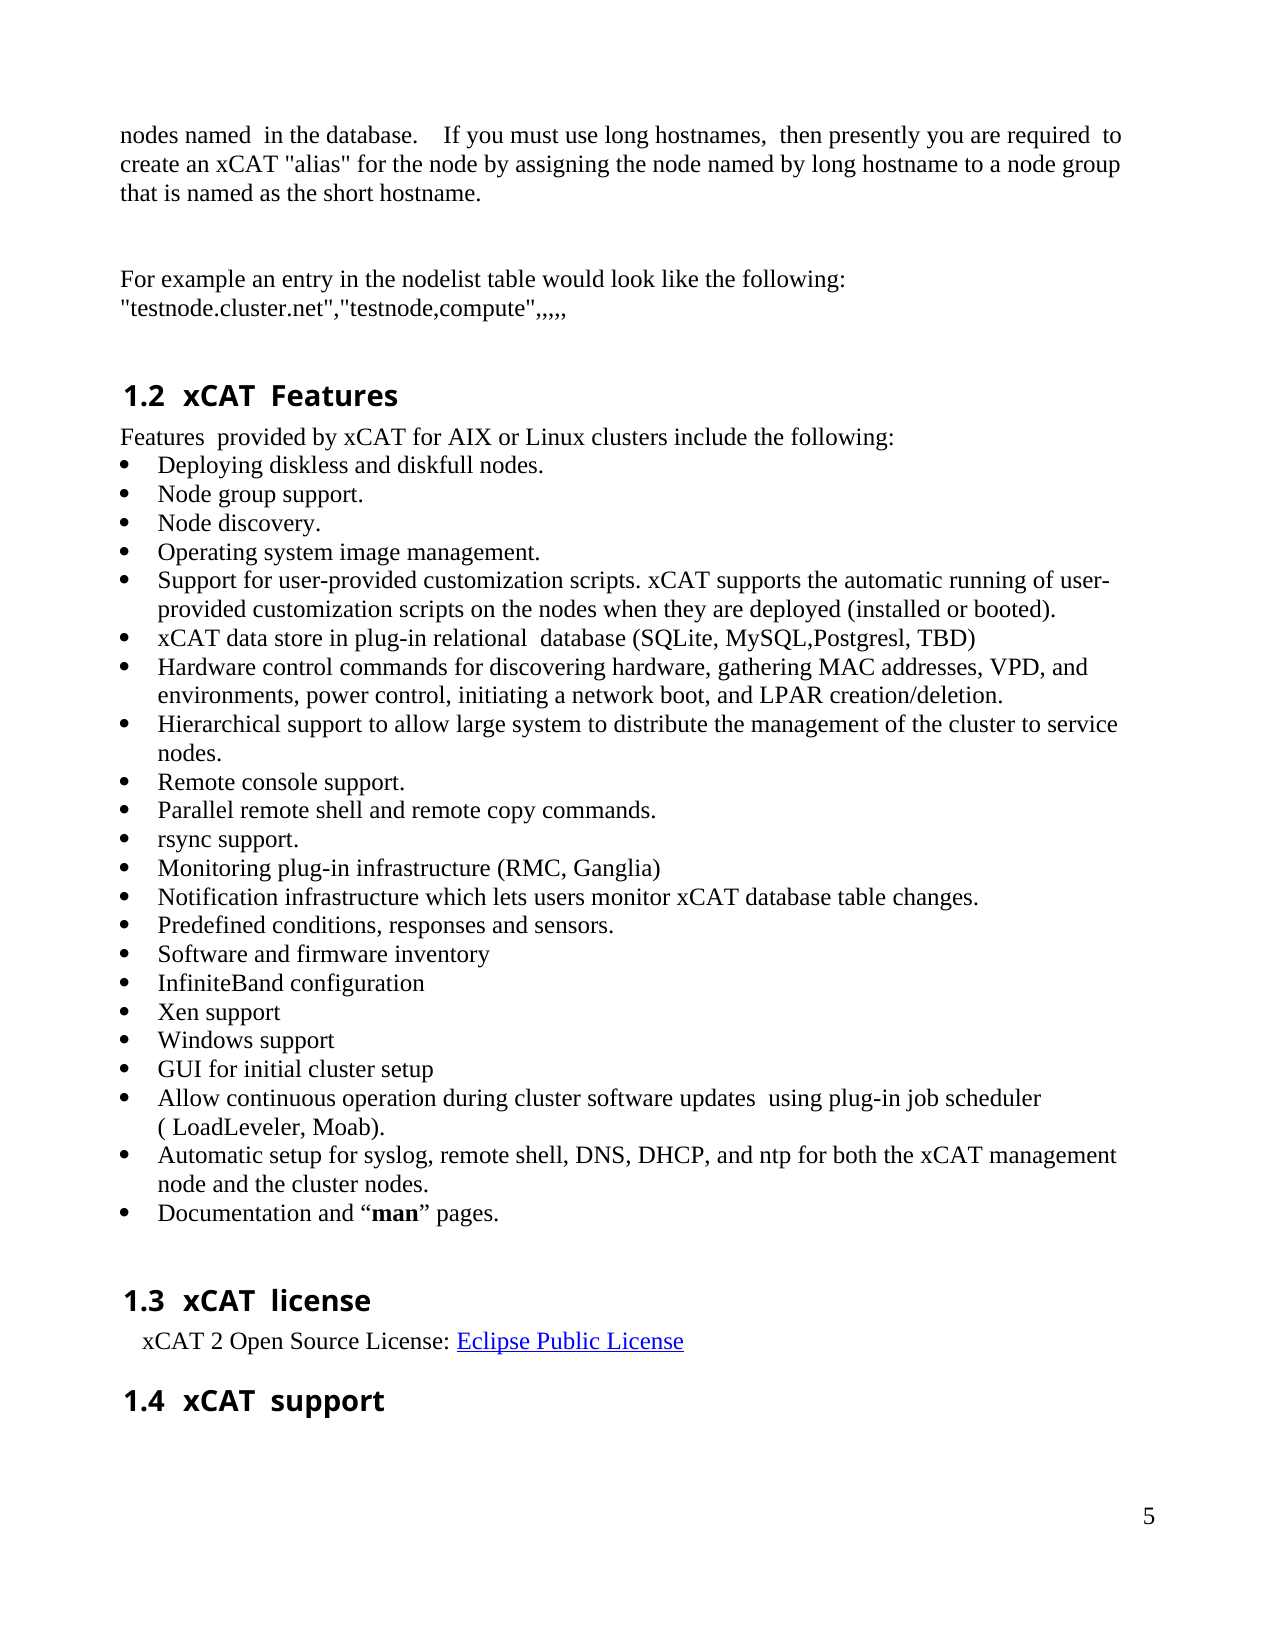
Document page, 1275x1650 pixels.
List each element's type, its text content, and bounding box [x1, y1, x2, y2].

list Automatic setup for syslog, remote shell, DNS, DHCP, and ntp for both the xCAT management node and the cluster nodes. [120, 1140, 1155, 1198]
list Parallel remote shell and remote copy commands. [120, 795, 1155, 824]
text xCAT 2 Open Source License: Eclipse Public License [120, 1326, 1155, 1355]
subtitle xCAT license [123, 1280, 1155, 1320]
list Xen support [120, 997, 1155, 1025]
text nodes named in the database. If you must use long hostnames, then presently you are required to create an xCAT "alias" for the node by assigning the node named by long hostname to a node group that is named as the short hostname. [120, 120, 1155, 207]
subtitle xCAT Features [123, 376, 1155, 415]
list Operating system image management. [120, 537, 1155, 565]
list Documentation and “man” pages. [120, 1198, 1155, 1227]
list Deploying diskless and diskfull nodes. [120, 450, 1155, 479]
list rsync support. [120, 824, 1155, 853]
list Node group support. [120, 479, 1155, 508]
list InfiniteBand configuration [120, 968, 1155, 997]
list Node discovery. [120, 508, 1155, 537]
list Software and firmware inventory [120, 939, 1155, 968]
list xCAT data store in plug-in relational database (SQLite, MySQL,Postgresl, TBD) [120, 623, 1155, 652]
list Windows support [120, 1025, 1155, 1054]
subtitle xCAT support [123, 1380, 1155, 1419]
list Notification infrastructure which lets users monitor xCAT database table changes. [120, 882, 1155, 910]
list Monitoring plug-in infrastructure (RMC, Ganglia) [120, 853, 1155, 882]
list Allow continuous operation during cluster software updates using plug-in job scheduler ( LoadLeveler, Moab). [120, 1083, 1155, 1140]
text "testnode.cluster.net","testnode,compute",,,,, [120, 293, 1155, 322]
list Hierarchical support to allow large system to distribute the management of the cluster to service nodes. [120, 709, 1155, 767]
list Predefined conditions, responses and sensors. [120, 910, 1155, 939]
list Support for user-provided customization scripts. xCAT supports the automatic running of user-provided customization scripts on the nodes when they are deployed (installed or booted). [120, 565, 1155, 623]
list Hardware control commands for discovering hardware, gathering MAC addresses, VPD, and environments, power control, initiating a network boot, and LPAR creation/deletion. [120, 652, 1155, 709]
text Features provided by xCAT for AIX or Linux clusters include the following: [120, 422, 1155, 450]
text For example an entry in the nodelist table would look like the following: [120, 264, 1155, 293]
list GUI for initial cluster setup [120, 1054, 1155, 1083]
list Remote console support. [120, 767, 1155, 795]
